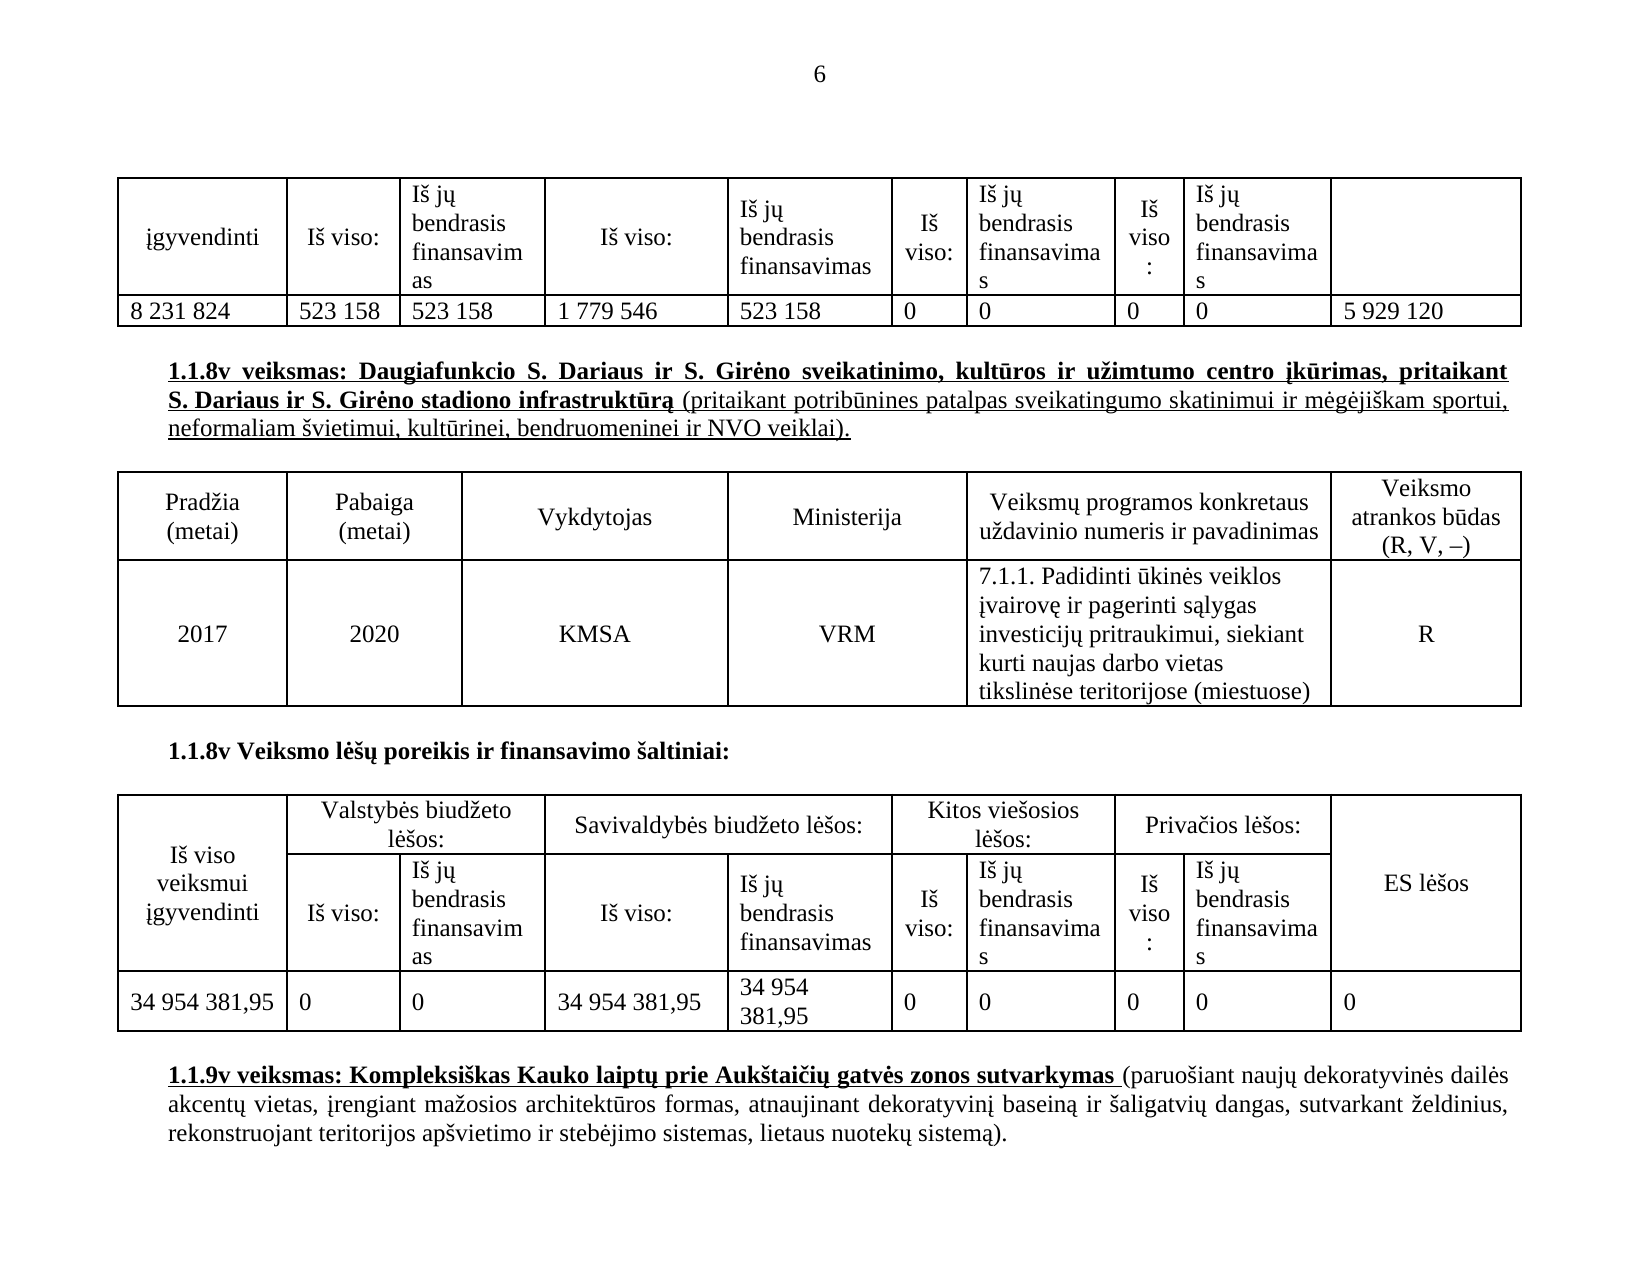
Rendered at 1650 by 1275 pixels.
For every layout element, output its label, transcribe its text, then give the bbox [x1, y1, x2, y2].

table_cell 2017 [119, 561, 286, 705]
table_cell Valstybės biudžeto lėšos: [288, 796, 544, 853]
table_cell Pradžia (metai) [119, 473, 286, 559]
table_cell [287, 765, 400, 793]
table_cell 523 158 [288, 296, 399, 325]
table_cell 0 [1332, 972, 1520, 1030]
table_cell [1406, 707, 1521, 736]
table_cell [474, 765, 545, 793]
table_cell 8 231 824 [119, 296, 286, 325]
table_cell [788, 707, 945, 736]
table_cell [1115, 707, 1206, 736]
table_cell Iš viso: [1116, 179, 1183, 294]
table_cell Iš jų bendrasis finansavimas [401, 855, 544, 970]
table_cell [1332, 179, 1520, 294]
table_cell [945, 707, 973, 736]
table_cell Iš jų bendrasis finansavimas [729, 855, 891, 970]
table_cell [156, 765, 287, 793]
table_cell Vykdytojas [463, 473, 727, 559]
table_cell 0 [1185, 972, 1330, 1030]
table_cell 0 [401, 972, 544, 1030]
table_cell Kitos viešosios lėšos: [893, 796, 1114, 853]
table_cell 34 954 381,95 [119, 972, 286, 1030]
table_cell [974, 707, 1062, 736]
table_cell [118, 1032, 1521, 1061]
table_cell Iš viso: [893, 855, 966, 970]
table_cell Iš viso veiksmui įgyvendinti [119, 796, 286, 970]
table_cell KMSA [463, 561, 727, 705]
table_cell 523 158 [729, 296, 891, 325]
table_cell Ministerija [729, 473, 966, 559]
table_cell 1 779 546 [546, 296, 727, 325]
table_cell 2020 [288, 561, 461, 705]
table_cell Iš viso: [288, 855, 399, 970]
table_cell Iš viso: [288, 179, 399, 294]
table_cell 0 [288, 972, 399, 1030]
table_cell VRM [729, 561, 966, 705]
table_cell [1320, 765, 1371, 793]
table_cell Iš jų bendrasis finansavimas [1185, 179, 1330, 294]
table_cell Iš viso: [546, 855, 727, 970]
table_cell 0 [1116, 972, 1183, 1030]
table_cell [1320, 707, 1371, 736]
table_cell [118, 327, 156, 471]
table_cell Iš jų bendrasis finansavimas [729, 179, 891, 294]
table_cell 523 158 [401, 296, 544, 325]
table_cell [1063, 765, 1115, 793]
table_cell [118, 1061, 156, 1147]
table_cell [118, 707, 156, 736]
table_cell [400, 707, 474, 736]
table_cell 5 929 120 [1332, 296, 1520, 325]
table_cell Iš jų bendrasis finansavimas [401, 179, 544, 294]
table_cell 0 [1116, 296, 1183, 325]
table_cell Iš viso: [546, 179, 727, 294]
table_cell [1406, 765, 1521, 793]
table_cell ES lėšos [1332, 796, 1520, 970]
table_cell 1.1.8v Veiksmo lėšų poreikis ir finansavimo šaltiniai: [156, 736, 1331, 765]
table_cell įgyvendinti [119, 179, 286, 294]
table_cell [728, 707, 788, 736]
table_cell 0 [968, 296, 1114, 325]
table_cell [728, 765, 788, 793]
table_cell [287, 707, 400, 736]
table_cell 34 954 381,95 [546, 972, 727, 1030]
table_cell 0 [893, 972, 966, 1030]
table_cell [1371, 765, 1398, 793]
table_cell Privačios lėšos: [1116, 796, 1330, 853]
table_cell Savivaldybės biudžeto lėšos: [546, 796, 891, 853]
table_cell [1063, 707, 1115, 736]
table_cell 0 [893, 296, 966, 325]
table_cell [545, 765, 728, 793]
table_cell [1398, 707, 1406, 736]
table_cell [118, 736, 156, 765]
table_cell Veiksmų programos konkretaus uždavinio numeris ir pavadinimas [968, 473, 1330, 559]
table_cell 0 [1185, 296, 1330, 325]
table_cell [1206, 765, 1319, 793]
table_cell [1115, 765, 1206, 793]
table_cell [945, 765, 973, 793]
table_cell Iš jų bendrasis finansavimas [968, 179, 1114, 294]
table_cell [1371, 707, 1398, 736]
table_cell [118, 765, 156, 793]
table_cell Pabaiga (metai) [288, 473, 461, 559]
table_cell [474, 707, 545, 736]
table_cell [1206, 707, 1319, 736]
table_cell [1331, 736, 1521, 765]
table_cell [788, 765, 945, 793]
table_cell [156, 707, 287, 736]
table_cell Veiksmo atrankos būdas (R, V, –) [1332, 473, 1520, 559]
table_cell Iš jų bendrasis finansavimas [968, 855, 1114, 970]
table_cell R [1332, 561, 1520, 705]
table_cell 0 [968, 972, 1114, 1030]
table_cell Iš jų bendrasis finansavimas [1185, 855, 1330, 970]
table_cell [974, 765, 1062, 793]
table_cell [400, 765, 474, 793]
table_cell 1.1.9v veiksmas: Kompleksiškas Kauko laiptų prie Aukštaičių gatvės zonos sutvarkymas (paruošiant naujų dekoratyvinės dailės akcentų vietas, įrengiant mažosios architektūros formas, atnaujinant dekoratyvinį baseiną ir šaligatvių dangas, sutvarkant želdinius, rekonstruojant teritorijos apšvietimo ir stebėjimo sistemas, lietaus nuotekų sistemą). [156, 1061, 1521, 1147]
table_cell Iš viso: [893, 179, 966, 294]
table_cell 1.1.8v veiksmas: Daugiafunkcio S. Dariaus ir S. Girėno sveikatinimo, kultūros ir užimtumo centro įkūrimas, pritaikant S. Dariaus ir S. Girėno stadiono infrastruktūrą (pritaikant potribūnines patalpas sveikatingumo skatinimui ir mėgėjiškam sportui, neformaliam švietimui, kultūrinei, bendruomeninei ir NVO veiklai). [156, 327, 1521, 471]
table_cell Iš viso: [1116, 855, 1183, 970]
table_cell [545, 707, 728, 736]
table_cell 7.1.1. Padidinti ūkinės veiklos įvairovę ir pagerinti sąlygas investicijų pritraukimui, siekiant kurti naujas darbo vietas tikslinėse teritorijose (miestuose) [968, 561, 1330, 705]
table_cell [1398, 765, 1406, 793]
table_cell 34 954 381,95 [729, 972, 891, 1030]
